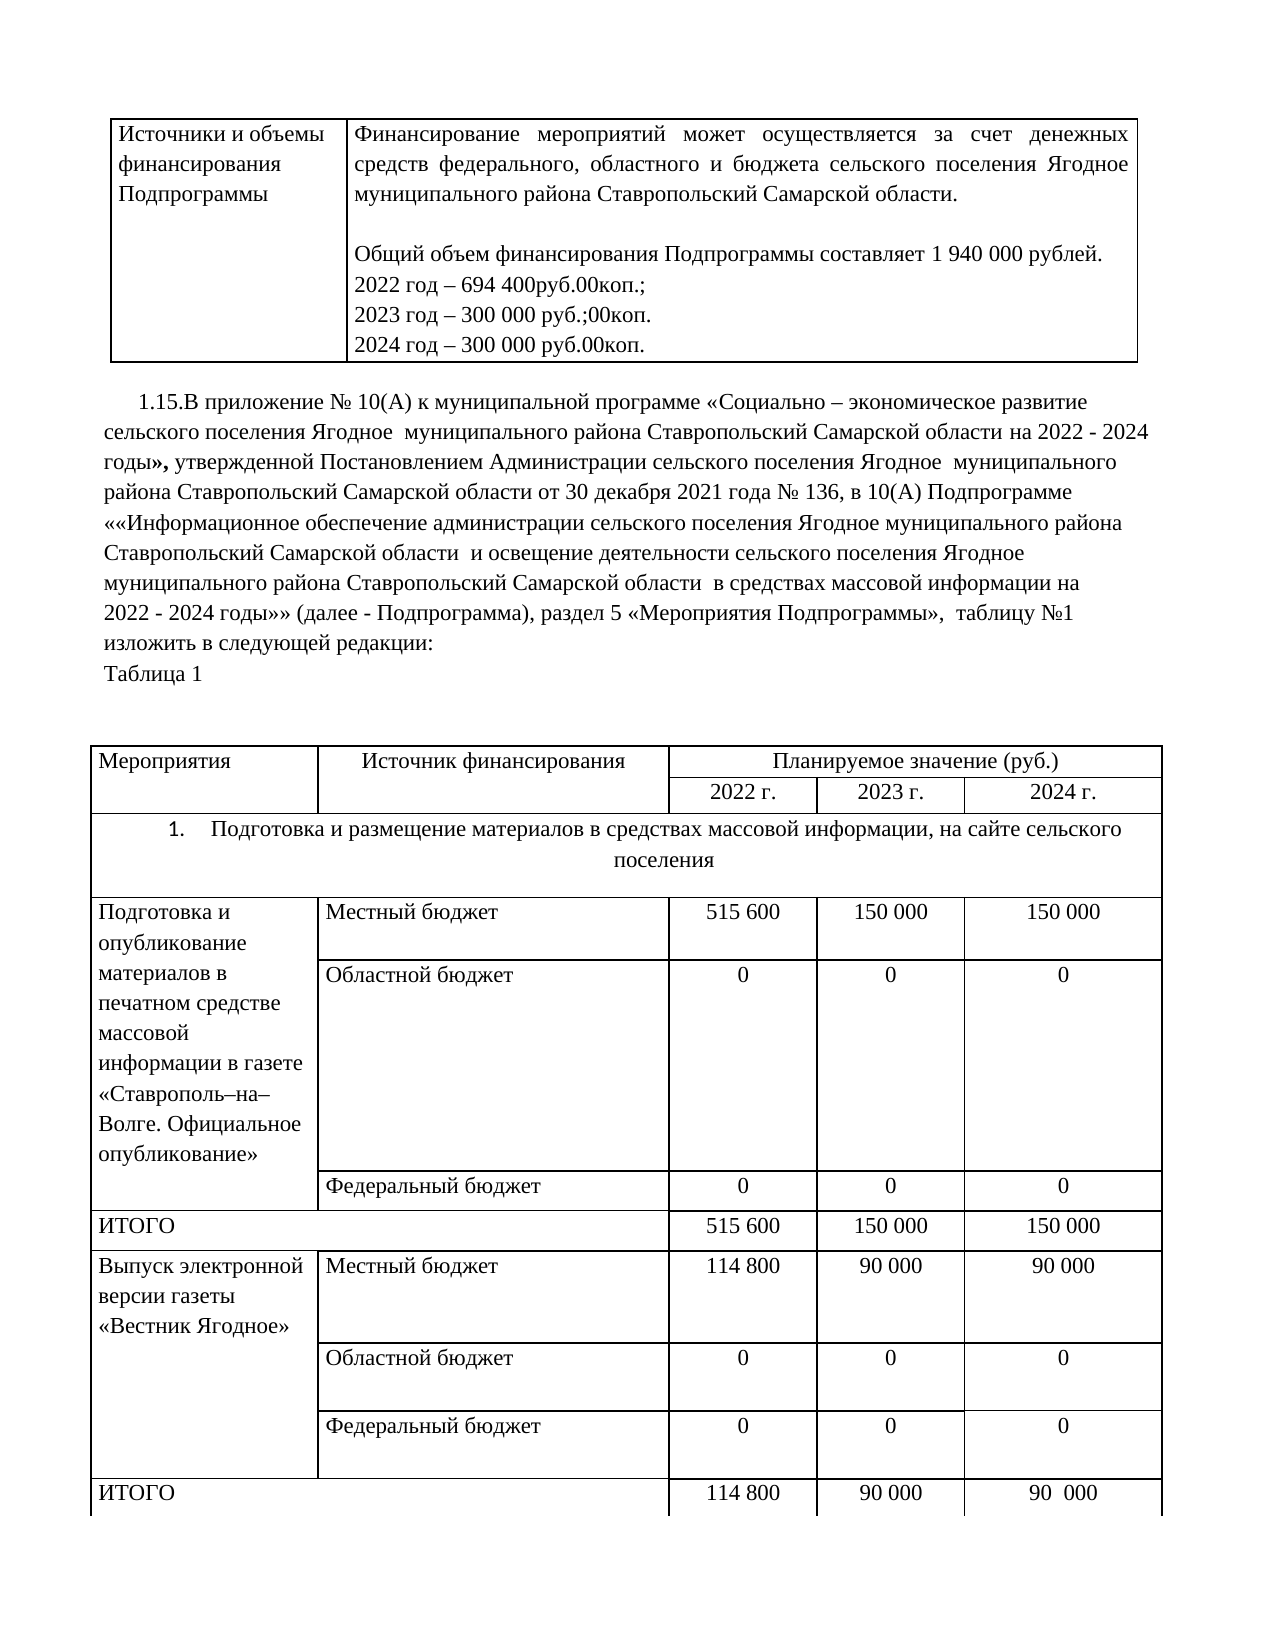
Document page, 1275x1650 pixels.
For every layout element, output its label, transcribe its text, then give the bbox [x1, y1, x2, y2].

table_cell 515 600 [670, 898, 816, 959]
text 1.15.В приложение № 10(А) к муниципальной программе «Социально – экономическое развитие сельского поселения Ягодное муниципального района Ставропольский Самарской области на 2022 - 2024 годы», утвержденной Постановлением Администрации сельского поселения Ягодное муниципального района Ставропольский Самарской области от 30 декабря 2021 года № 136, в 10(А) Подпрограмме ««Информационное обеспечение администрации сельского поселения Ягодное муниципального района Ставропольский Самарской области и освещение деятельности сельского поселения Ягодное муниципального района Ставропольский Самарской области в средствах массовой информации на 2022 - 2024 годы»» (далее - Подпрограмма), раздел 5 «Мероприятия Подпрограммы», таблицу №1 изложить в следующей редакции: Таблица 1 [103, 388, 1167, 686]
table_cell Местный бюджет [319, 898, 668, 959]
table_cell 150 000 [965, 898, 1161, 959]
table_cell 2022 г. [670, 778, 816, 812]
table_cell 114 800 [670, 1480, 816, 1516]
table_cell [92, 1342, 317, 1410]
table_cell [92, 1410, 317, 1478]
table_cell Областной бюджет [319, 1344, 668, 1410]
table_cell Федеральный бюджет [319, 1412, 668, 1478]
table_cell 0 [818, 1412, 964, 1478]
table_cell 150 000 [818, 898, 964, 959]
table_cell Подготовка и размещение материалов в средствах массовой информации, на сайте сельского поселения [92, 814, 1161, 897]
table_cell Областной бюджет [319, 961, 668, 1170]
table_cell 0 [818, 1344, 964, 1410]
table_cell 515 600 [670, 1212, 816, 1250]
table_header Планируемое значение (руб.) [670, 747, 1161, 777]
table_cell Федеральный бюджет [319, 1172, 668, 1210]
table_cell 0 [670, 1344, 816, 1410]
table_header Финансирование мероприятий может осуществляется за счет денежных средств федерального, областного и бюджета сельского поселения Ягодное муниципального района Ставропольский Самарской области. Общий объем финансирования Подпрограммы составляет 1 940 000 рублей. 2022 год – 694 400руб.00коп.; 2023 год – 300 000 руб.;00коп. 2024 год – 300 000 руб.00коп. [348, 120, 1137, 361]
table_cell 0 [965, 1411, 1161, 1478]
table_cell [92, 1170, 317, 1210]
table_cell 90 000 [965, 1252, 1161, 1342]
table_cell 0 [965, 1344, 1161, 1410]
table_cell 0 [965, 1172, 1161, 1210]
table_cell 0 [818, 1172, 964, 1210]
table_header Мероприятия [92, 747, 317, 812]
table_cell 2023 г. [818, 778, 964, 812]
table_cell Выпуск электронной версии газеты «Вестник Ягодное» [92, 1251, 317, 1342]
table_cell 114 800 [670, 1252, 816, 1342]
table_cell 0 [965, 961, 1161, 1170]
table_cell ИТОГО [92, 1211, 668, 1250]
table_cell 0 [670, 1172, 816, 1210]
table_cell ИТОГО [92, 1479, 668, 1516]
table_cell 90 000 [818, 1252, 964, 1342]
table_cell 0 [670, 961, 816, 1170]
table_cell 0 [818, 961, 964, 1170]
table_cell 90 000 [818, 1480, 964, 1516]
table_cell Подготовка и опубликование материалов в печатном средстве массовой информации в газете «Ставрополь–на–Волге. Официальное опубликование» [92, 898, 317, 1170]
table_cell 150 000 [818, 1212, 964, 1250]
table_cell 0 [670, 1412, 816, 1478]
table_cell 150 000 [965, 1212, 1161, 1250]
table_cell 2024 г. [965, 778, 1161, 812]
table_header Источники и объемы финансирования Подпрограммы [112, 120, 346, 361]
table_cell Местный бюджет [319, 1252, 668, 1342]
table_header Источник финансирования [319, 747, 668, 812]
table_cell 90 000 [965, 1480, 1161, 1516]
